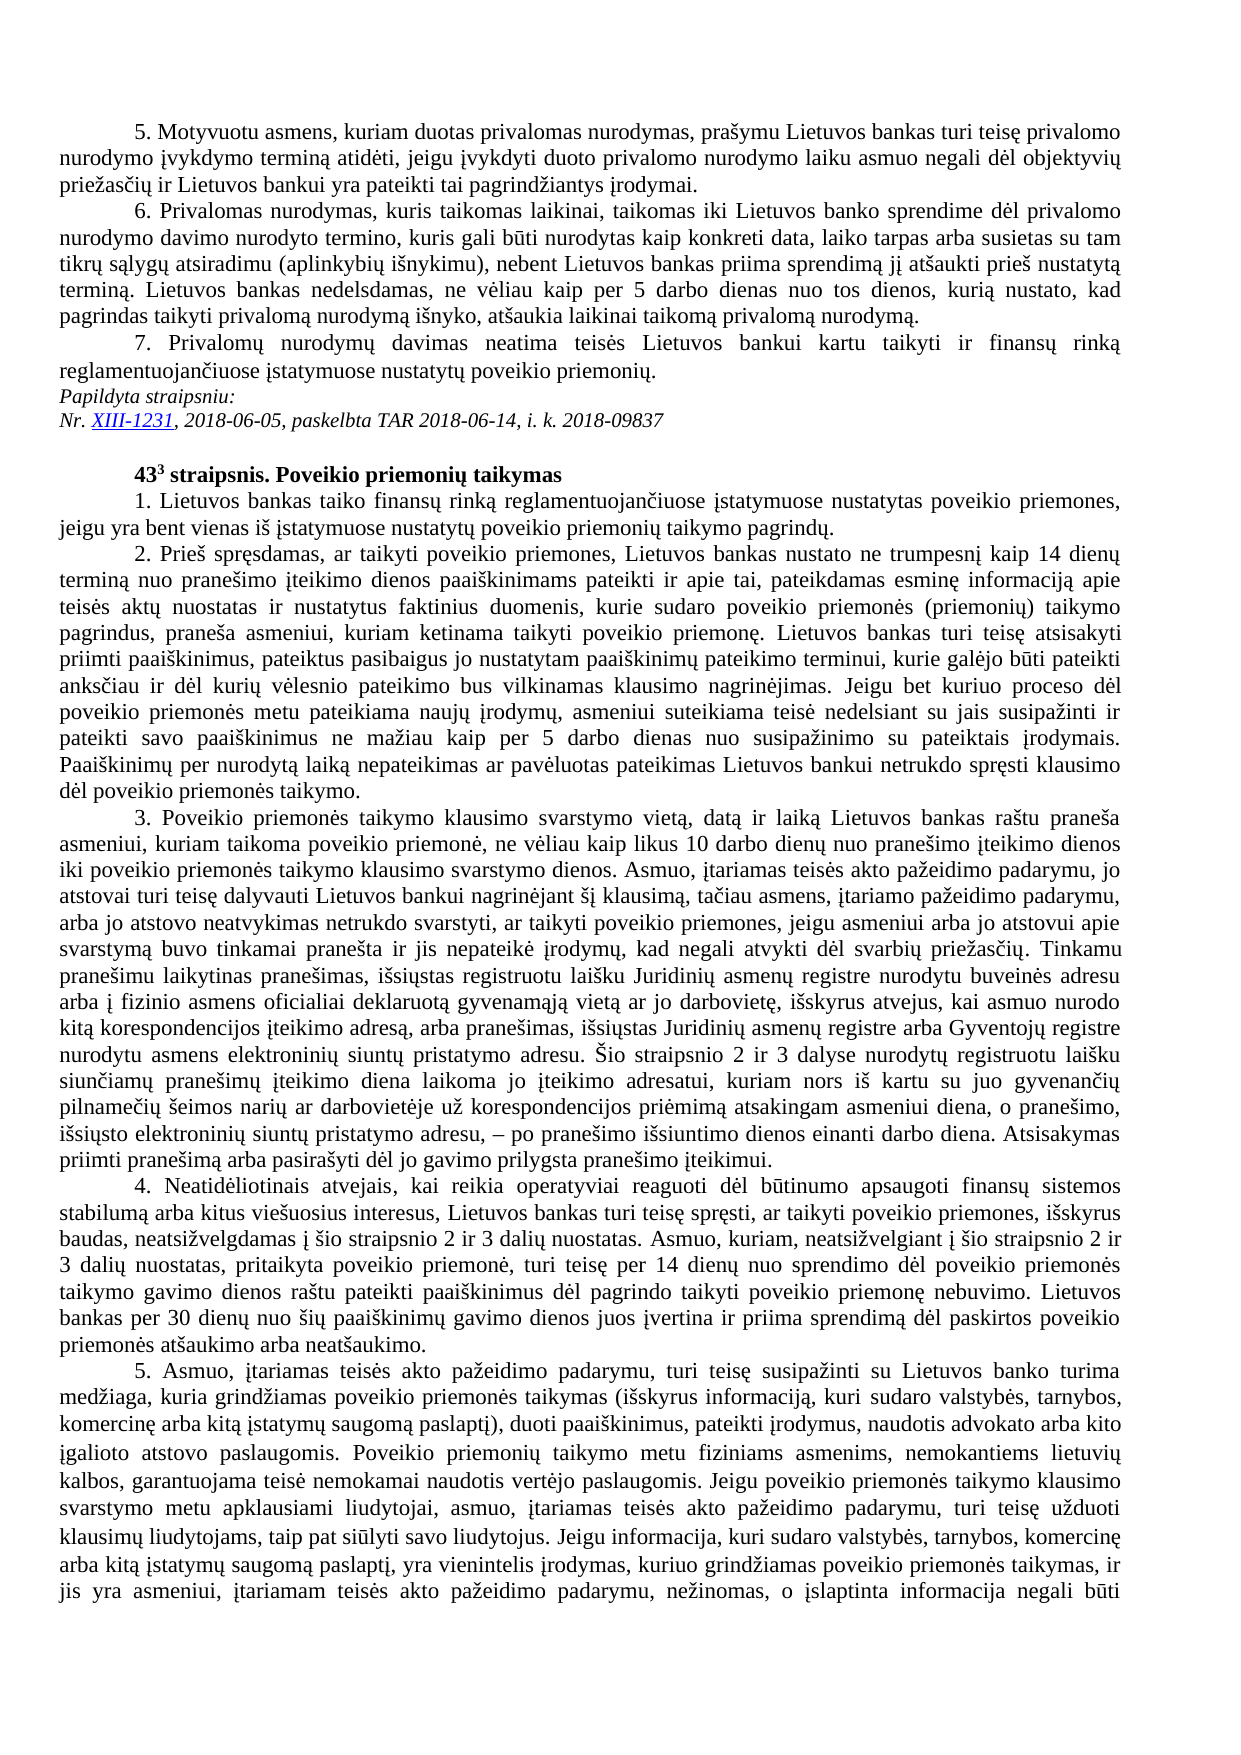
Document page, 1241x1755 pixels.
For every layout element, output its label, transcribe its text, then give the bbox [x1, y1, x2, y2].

text 4. Neatidėliotinais atvejais, kai reikia operatyviai reaguoti dėl būtinumo apsaugoti finansų sistemos stabilumą arba kitus viešuosius interesus, Lietuvos bankas turi teisę spręsti, ar taikyti poveikio priemones, išskyrus baudas, neatsižvelgdamas į šio straipsnio 2 ir 3 dalių nuostatas. Asmuo, kuriam, neatsižvelgiant į šio straipsnio 2 ir 3 dalių nuostatas, pritaikyta poveikio priemonė, turi teisę per 14 dienų nuo sprendimo dėl poveikio priemonės taikymo gavimo dienos raštu pateikti paaiškinimus dėl pagrindo taikyti poveikio priemonę nebuvimo. Lietuvos bankas per 30 dienų nuo šių paaiškinimų gavimo dienos juos įvertina ir priima sprendimą dėl paskirtos poveikio priemonės atšaukimo arba neatšaukimo. [59, 1172, 1122, 1357]
text 3. Poveikio priemonės taikymo klausimo svarstymo vietą, datą ir laiką Lietuvos bankas raštu praneša asmeniui, kuriam taikoma poveikio priemonė, ne vėliau kaip likus 10 darbo dienų nuo pranešimo įteikimo dienos iki poveikio priemonės taikymo klausimo svarstymo dienos. Asmuo, įtariamas teisės akto pažeidimo padarymu, jo atstovai turi teisę dalyvauti Lietuvos bankui nagrinėjant šį klausimą, tačiau asmens, įtariamo pažeidimo padarymu, arba jo atstovo neatvykimas netrukdo svarstyti, ar taikyti poveikio priemones, jeigu asmeniui arba jo atstovui apie svarstymą buvo tinkamai pranešta ir jis nepateikė įrodymų, kad negali atvykti dėl svarbių priežasčių. Tinkamu pranešimu laikytinas pranešimas, išsiųstas registruotu laišku Juridinių asmenų registre nurodytu buveinės adresu arba į fizinio asmens oficialiai deklaruotą gyvenamąją vietą ar jo darbovietę, išskyrus atvejus, kai asmuo nurodo kitą korespondencijos įteikimo adresą, arba pranešimas, išsiųstas Juridinių asmenų registre arba Gyventojų registre nurodytu asmens elektroninių siuntų pristatymo adresu. Šio straipsnio 2 ir 3 dalyse nurodytų registruotu laišku siunčiamų pranešimų įteikimo diena laikoma jo įteikimo adresatui, kuriam nors iš kartu su juo gyvenančių pilnamečių šeimos narių ar darbovietėje už korespondencijos priėmimą atsakingam asmeniui diena, o pranešimo, išsiųsto elektroninių siuntų pristatymo adresu, – po pranešimo išsiuntimo dienos einanti darbo diena. Atsisakymas priimti pranešimą arba pasirašyti dėl jo gavimo prilygsta pranešimo įteikimui. [59, 803, 1122, 1172]
text 433 straipsnis. Poveikio priemonių taikymas [59, 461, 1122, 487]
text 7. Privalomų nurodymų davimas neatima teisės Lietuvos bankui kartu taikyti ir finansų rinką reglamentuojančiuose įstatymuose nustatytų poveikio priemonių. [59, 329, 1122, 384]
text 5. Motyvuotu asmens, kuriam duotas privalomas nurodymas, prašymu Lietuvos bankas turi teisę privalomo nurodymo įvykdymo terminą atidėti, jeigu įvykdyti duoto privalomo nurodymo laiku asmuo negali dėl objektyvių priežasčių ir Lietuvos bankui yra pateikti tai pagrindžiantys įrodymai. [59, 118, 1122, 197]
text Nr. XIII-1231, 2018-06-05, paskelbta TAR 2018-06-14, i. k. 2018-09837 [59, 408, 1122, 432]
text 6. Privalomas nurodymas, kuris taikomas laikinai, taikomas iki Lietuvos banko sprendime dėl privalomo nurodymo davimo nurodyto termino, kuris gali būti nurodytas kaip konkreti data, laiko tarpas arba susietas su tam tikrų sąlygų atsiradimu (aplinkybių išnykimu), nebent Lietuvos bankas priima sprendimą jį atšaukti prieš nustatytą terminą. Lietuvos bankas nedelsdamas, ne vėliau kaip per 5 darbo dienas nuo tos dienos, kurią nustato, kad pagrindas taikyti privalomą nurodymą išnyko, atšaukia laikinai taikomą privalomą nurodymą. [59, 197, 1122, 329]
text 5. Asmuo, įtariamas teisės akto pažeidimo padarymu, turi teisę susipažinti su Lietuvos banko turima medžiaga, kuria grindžiamas poveikio priemonės taikymas (išskyrus informaciją, kuri sudaro valstybės, tarnybos, komercinę arba kitą įstatymų saugomą paslaptį), duoti paaiškinimus, pateikti įrodymus, naudotis advokato arba kito įgalioto atstovo paslaugomis. Poveikio priemonių taikymo metu fiziniams asmenims, nemokantiems lietuvių kalbos, garantuojama teisė nemokamai naudotis vertėjo paslaugomis. Jeigu poveikio priemonės taikymo klausimo svarstymo metu apklausiami liudytojai, asmuo, įtariamas teisės akto pažeidimo padarymu, turi teisę užduoti klausimų liudytojams, taip pat siūlyti savo liudytojus. Jeigu informacija, kuri sudaro valstybės, tarnybos, komercinę arba kitą įstatymų saugomą paslaptį, yra vienintelis įrodymas, kuriuo grindžiamas poveikio priemonės taikymas, ir jis yra asmeniui, įtariamam teisės akto pažeidimo padarymu, nežinomas, o įslaptinta informacija negali būti [59, 1357, 1122, 1604]
text Papildyta straipsniu: [59, 384, 1122, 408]
text 1. Lietuvos bankas taiko finansų rinką reglamentuojančiuose įstatymuose nustatytas poveikio priemones, jeigu yra bent vienas iš įstatymuose nustatytų poveikio priemonių taikymo pagrindų. [59, 487, 1122, 540]
text 2. Prieš spręsdamas, ar taikyti poveikio priemones, Lietuvos bankas nustato ne trumpesnį kaip 14 dienų terminą nuo pranešimo įteikimo dienos paaiškinimams pateikti ir apie tai, pateikdamas esminę informaciją apie teisės aktų nuostatas ir nustatytus faktinius duomenis, kurie sudaro poveikio priemonės (priemonių) taikymo pagrindus, praneša asmeniui, kuriam ketinama taikyti poveikio priemonę. Lietuvos bankas turi teisę atsisakyti priimti paaiškinimus, pateiktus pasibaigus jo nustatytam paaiškinimų pateikimo terminui, kurie galėjo būti pateikti anksčiau ir dėl kurių vėlesnio pateikimo bus vilkinamas klausimo nagrinėjimas. Jeigu bet kuriuo proceso dėl poveikio priemonės metu pateikiama naujų įrodymų, asmeniui suteikiama teisė nedelsiant su jais susipažinti ir pateikti savo paaiškinimus ne mažiau kaip per 5 darbo dienas nuo susipažinimo su pateiktais įrodymais. Paaiškinimų per nurodytą laiką nepateikimas ar pavėluotas pateikimas Lietuvos bankui netrukdo spręsti klausimo dėl poveikio priemonės taikymo. [59, 540, 1122, 803]
